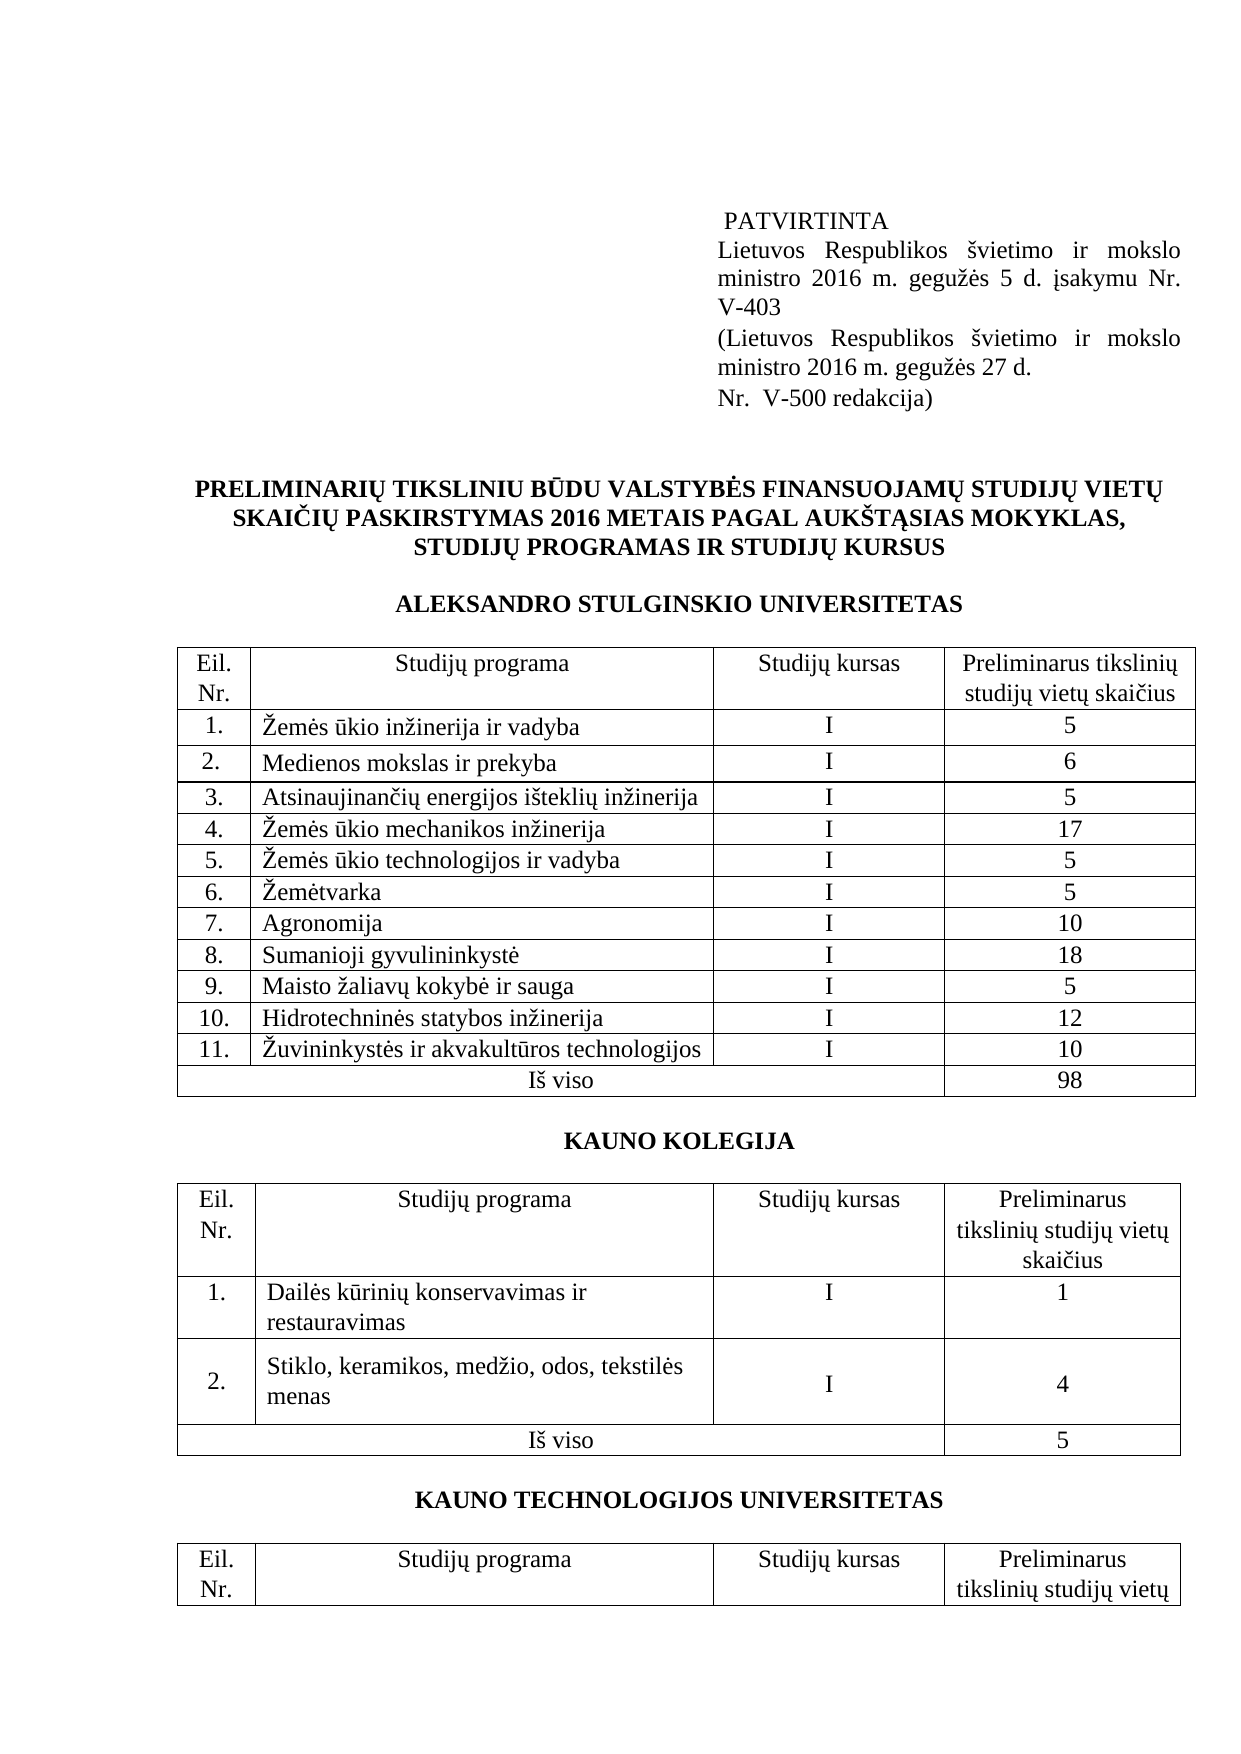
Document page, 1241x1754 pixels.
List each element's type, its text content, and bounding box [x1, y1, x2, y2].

table_cell 5 [945, 783, 1195, 813]
table_cell I [714, 710, 944, 745]
table_cell 5 [945, 1425, 1180, 1455]
table_cell Žemės ūkio inžinerija ir vadyba [251, 710, 713, 745]
table_cell I [714, 940, 944, 970]
table_cell Žemės ūkio technologijos ir vadyba [251, 845, 713, 876]
table_cell 18 [945, 940, 1195, 970]
table_cell 5 [945, 971, 1195, 1002]
table_cell 10 [945, 908, 1195, 939]
table_cell I [714, 1034, 944, 1064]
table_cell Stiklo, keramikos, medžio, odos, tekstilės menas [256, 1339, 713, 1424]
table_cell Sumanioji gyvulininkystė [251, 940, 713, 970]
table_cell I [714, 746, 944, 781]
table_header Eil. Nr. [178, 1184, 255, 1276]
text Nr. V-500 redakcija) [717, 383, 1181, 412]
table_cell 5 [945, 845, 1195, 876]
table_cell I [714, 845, 944, 876]
table_cell Dailės kūrinių konservavimas ir restauravimas [256, 1277, 713, 1337]
text (Lietuvos Respublikos švietimo ir mokslo ministro 2016 m. gegužės 27 d. [717, 323, 1181, 381]
table_cell 10. [178, 1003, 250, 1033]
table_cell 2. [178, 1339, 255, 1424]
table_cell 5. [178, 845, 250, 876]
table_cell 1 [945, 1277, 1180, 1337]
table_header Studijų programa [256, 1544, 713, 1604]
table_cell Žemės ūkio mechanikos inžinerija [251, 814, 713, 844]
table_cell 10 [945, 1034, 1195, 1064]
text KAUNO TECHNOLOGIJOS UNIVERSITETAS [177, 1485, 1181, 1514]
table_cell 98 [945, 1066, 1195, 1096]
table_cell I [714, 1003, 944, 1033]
table_header Eil. Nr. [178, 648, 250, 709]
table_cell 5 [945, 877, 1195, 907]
table_cell I [714, 971, 944, 1002]
table_cell 5 [945, 710, 1195, 745]
table_cell 1. [178, 1277, 255, 1337]
table_cell 4 [945, 1339, 1180, 1424]
table_header Preliminarus tikslinių studijų vietų skaičius [945, 648, 1195, 709]
table_cell Hidrotechninės statybos inžinerija [251, 1003, 713, 1033]
table_cell 17 [945, 814, 1195, 844]
table_cell 8. [178, 940, 250, 970]
table_cell I [714, 908, 944, 939]
text PRELIMINARIŲ TIKSLINIU BŪDU VALSTYBĖS FINANSUOJAMŲ STUDIJŲ VIETŲ SKAIČIŲ PASKIRSTYMAS 2016 METAIS PAGAL AUKŠTĄSIAS MOKYKLAS, STUDIJŲ PROGRAMAS IR STUDIJŲ KURSUS [177, 474, 1181, 561]
table_header Eil. Nr. [178, 1544, 255, 1604]
text Lietuvos Respublikos švietimo ir mokslo ministro 2016 m. gegužės 5 d. įsakymu Nr. V-403 [717, 235, 1181, 321]
table_cell Žuvininkystės ir akvakultūros technologijos [251, 1034, 713, 1064]
table_cell 11. [178, 1034, 250, 1064]
text ALEKSANDRO STULGINSKIO UNIVERSITETAS [177, 589, 1181, 618]
table_cell Medienos mokslas ir prekyba [251, 746, 713, 781]
table_cell 1. [178, 710, 250, 745]
table_cell 7. [178, 908, 250, 939]
table_header Studijų kursas [714, 648, 944, 709]
table_header Studijų kursas [714, 1544, 944, 1604]
table_cell I [714, 783, 944, 813]
text KAUNO KOLEGIJA [177, 1126, 1181, 1154]
table_cell 6. [178, 877, 250, 907]
table_cell Žemėtvarka [251, 877, 713, 907]
table_header Studijų programa [256, 1184, 713, 1276]
table_cell Iš viso [178, 1425, 944, 1455]
table_cell I [714, 1277, 944, 1337]
table_cell 6 [945, 746, 1195, 781]
table_cell 9. [178, 971, 250, 1002]
table_cell 4. [178, 814, 250, 844]
table_cell Iš viso [178, 1066, 944, 1096]
table_cell 2. [178, 746, 250, 781]
text PATVIRTINTA [723, 206, 1181, 235]
table_cell 12 [945, 1003, 1195, 1033]
table_header Preliminarus tikslinių studijų vietų skaičius [945, 1184, 1180, 1276]
table_cell Atsinaujinančių energijos išteklių inžinerija [251, 783, 713, 813]
table_cell I [714, 1339, 944, 1424]
table_cell 3. [178, 783, 250, 813]
table_header Studijų kursas [714, 1184, 944, 1276]
table_cell Agronomija [251, 908, 713, 939]
table_header Studijų programa [251, 648, 713, 709]
table_cell I [714, 814, 944, 844]
table_cell Maisto žaliavų kokybė ir sauga [251, 971, 713, 1002]
table_cell I [714, 877, 944, 907]
table_header Preliminarus tikslinių studijų vietų [945, 1544, 1180, 1604]
